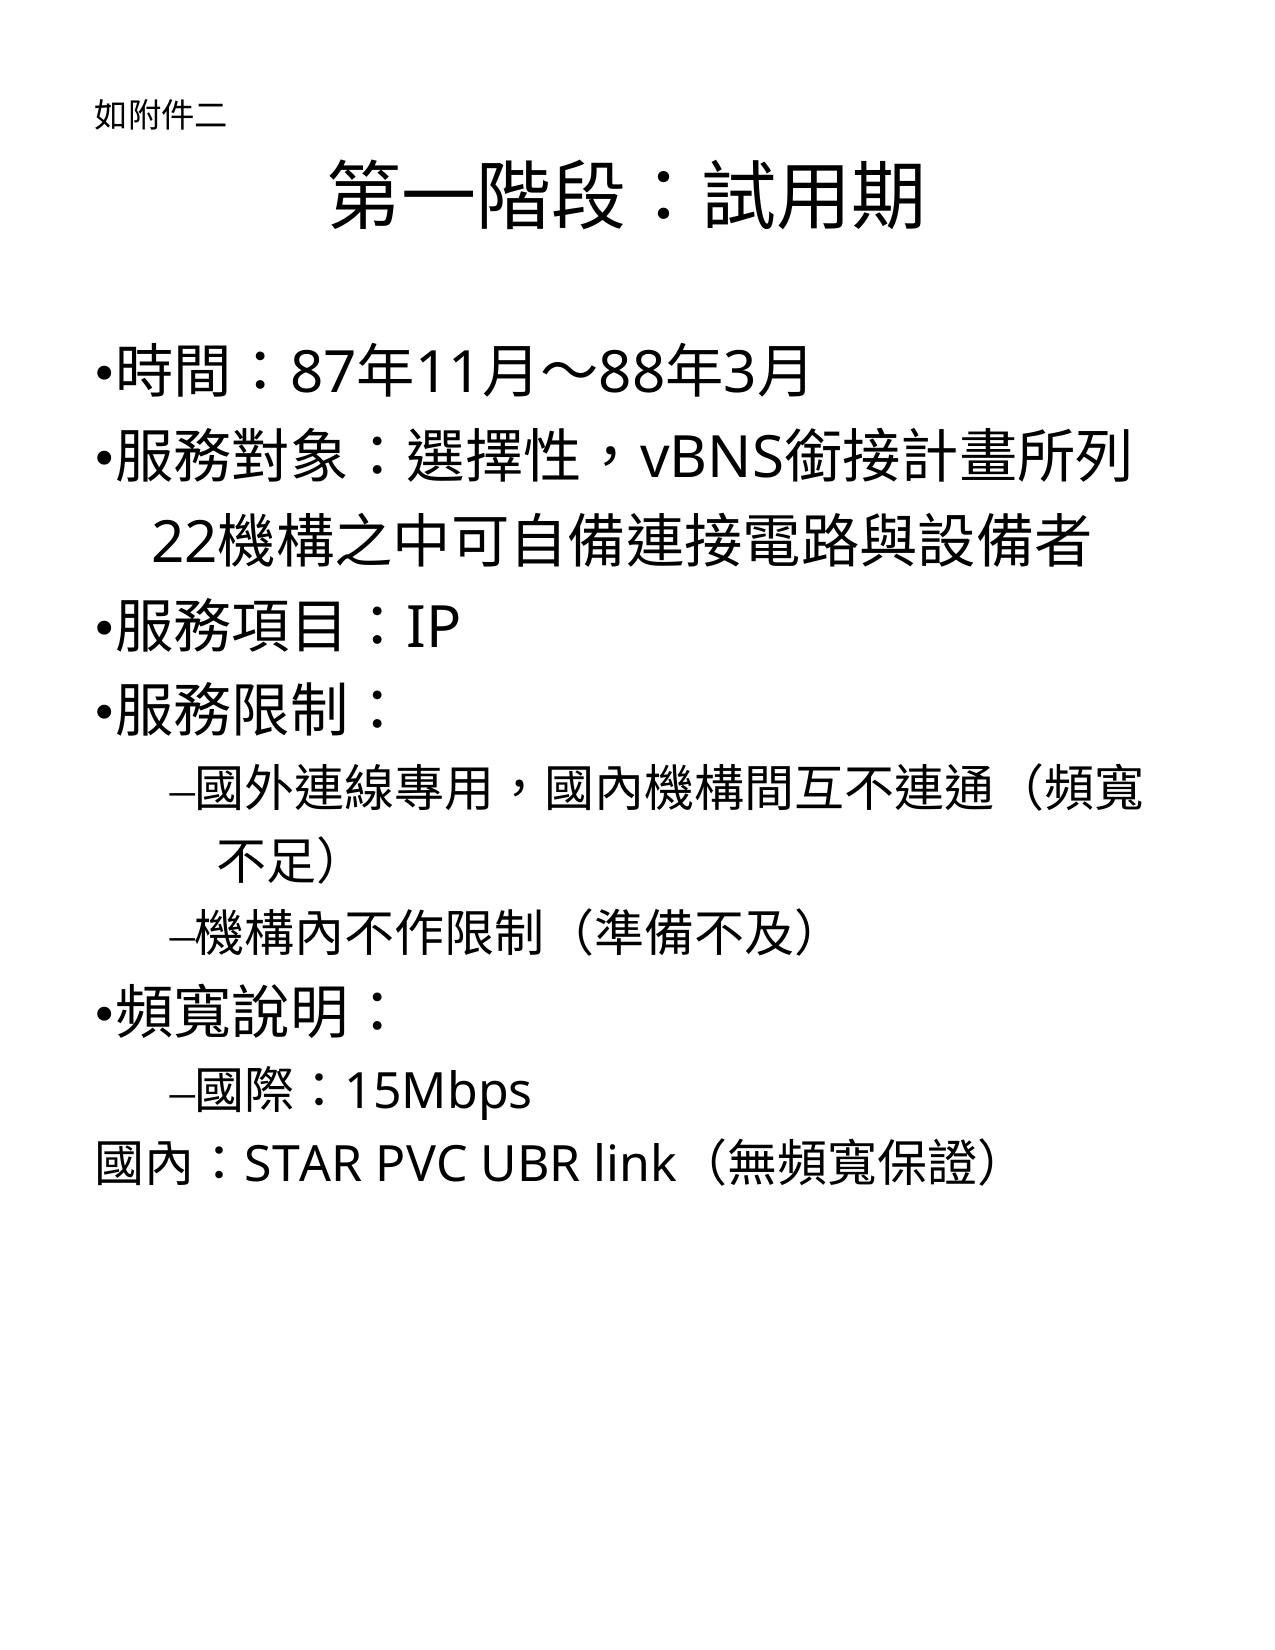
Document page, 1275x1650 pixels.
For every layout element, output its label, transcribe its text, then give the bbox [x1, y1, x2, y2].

list 頻寬說明： [94, 966, 1157, 1050]
list 時間：87年11月～88年3月 [94, 325, 1157, 410]
list 服務項目：IP [94, 579, 1157, 664]
list 國際：15Mbps [169, 1050, 1157, 1123]
text 第一階段：試用期 [94, 137, 1157, 246]
list 服務對象：選擇性，vBNS銜接計畫所列22機構之中可自備連接電路與設備者 [94, 410, 1157, 579]
text 如附件二 [94, 89, 1157, 137]
list 國外連線專用，國內機構間互不連通（頻寬不足） [169, 749, 1157, 893]
list 機構內不作限制（準備不及） [169, 893, 1157, 966]
list 服務限制： [94, 664, 1157, 749]
text 國內：STAR PVC UBR link（無頻寬保證） [94, 1123, 1157, 1196]
